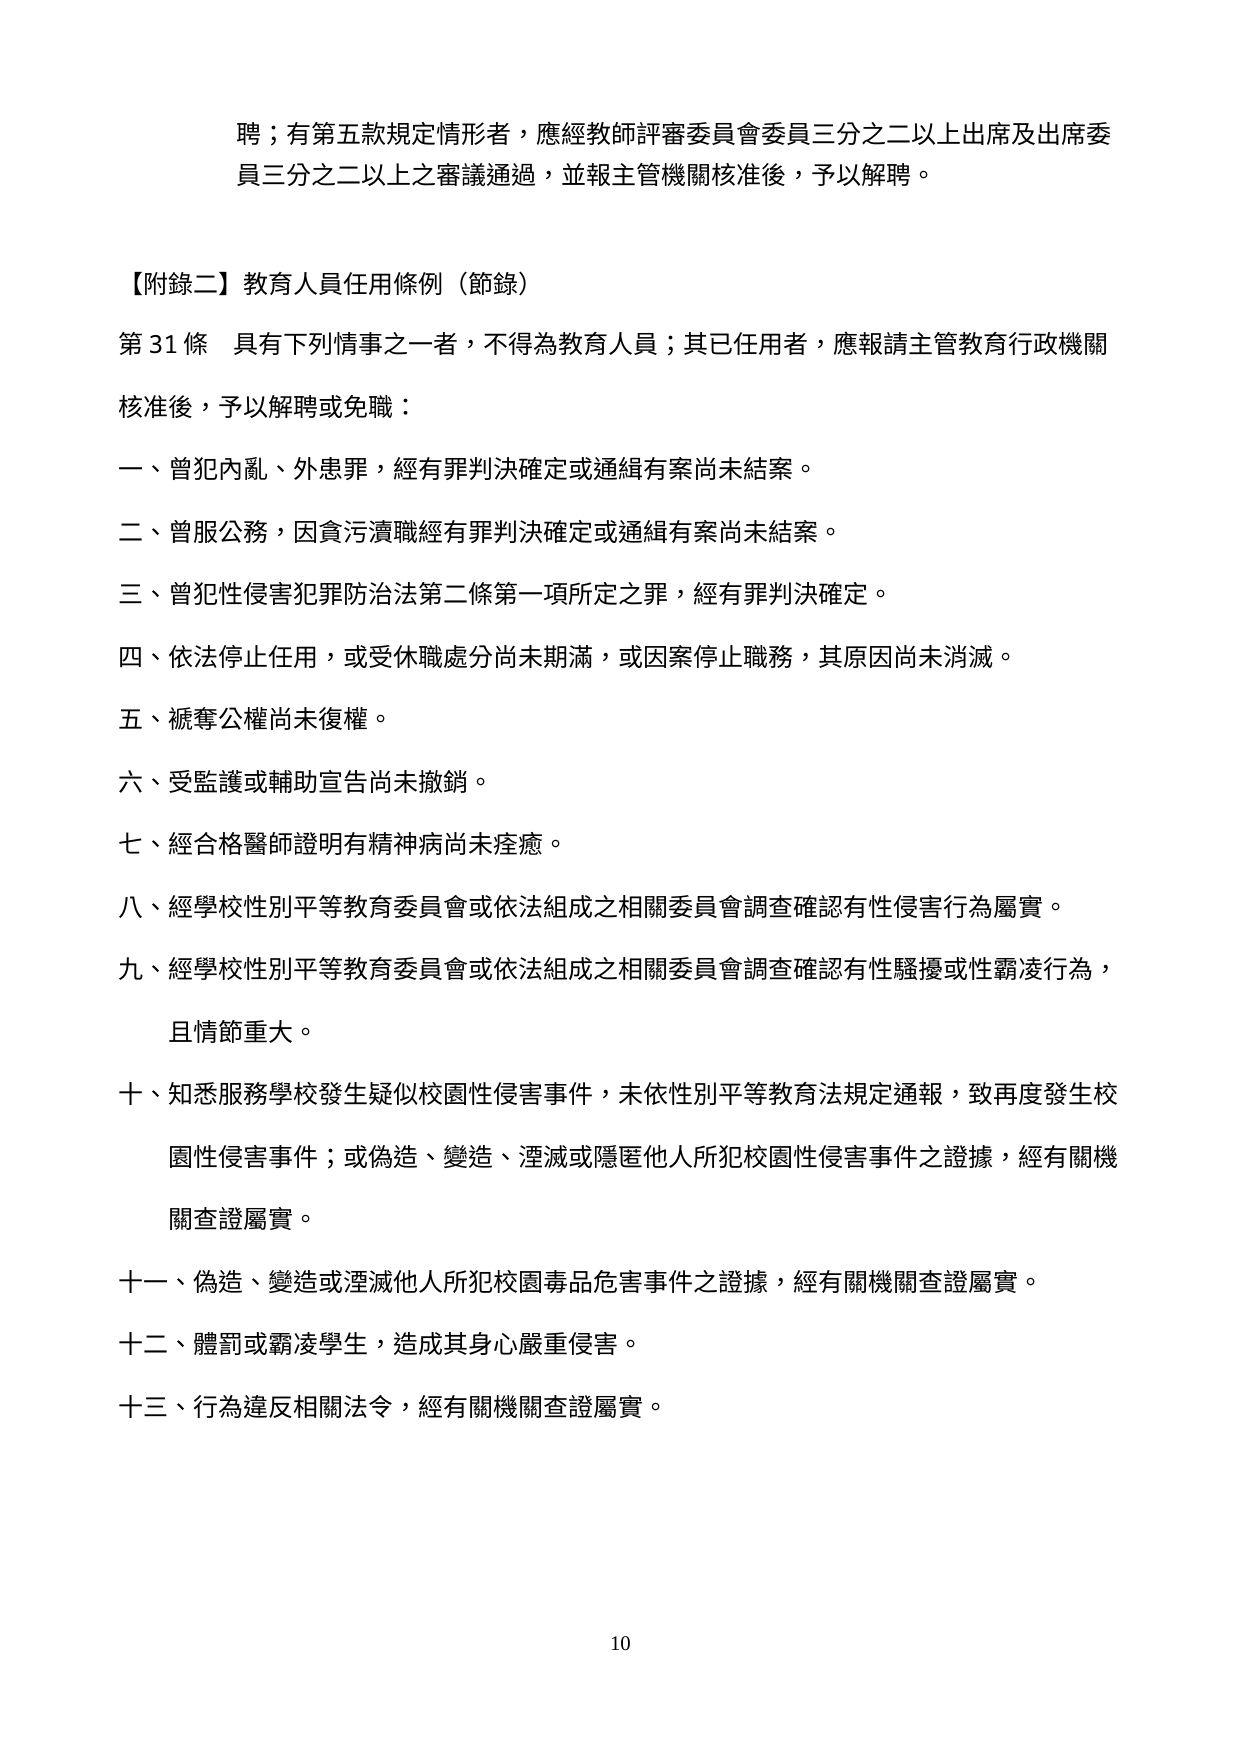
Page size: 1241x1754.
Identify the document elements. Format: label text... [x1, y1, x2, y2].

text 十三、行為違反相關法令，經有關機關查證屬實。 [118, 1364, 1122, 1426]
text 十二、體罰或霸凌學生，造成其身心嚴重侵害。 [118, 1301, 1122, 1364]
text 八、經學校性別平等教育委員會或依法組成之相關委員會調查確認有性侵害行為屬實。 [118, 864, 1122, 926]
text 一、曾犯內亂、外患罪，經有罪判決確定或通緝有案尚未結案。 [118, 426, 1122, 489]
text 三、曾犯性侵害犯罪防治法第二條第一項所定之罪，經有罪判決確定。 [118, 551, 1122, 614]
text 四、依法停止任用，或受休職處分尚未期滿，或因案停止職務，其原因尚未消滅。 [118, 614, 1122, 676]
text 六、受監護或輔助宣告尚未撤銷。 [118, 739, 1122, 801]
text 【附錄二】教育人員任用條例（節錄） [118, 260, 1122, 301]
text 聘；有第五款規定情形者，應經教師評審委員會委員三分之二以上出席及出席委員三分之二以上之審議通過，並報主管機關核准後，予以解聘。 [236, 110, 1122, 193]
text 二、曾服公務，因貪污瀆職經有罪判決確定或通緝有案尚未結案。 [118, 489, 1122, 551]
text 五、褫奪公權尚未復權。 [118, 676, 1122, 739]
text 第31條 具有下列情事之一者，不得為教育人員；其已任用者，應報請主管教育行政機關核准後，予以解聘或免職： [118, 301, 1122, 426]
text 十一、偽造、變造或湮滅他人所犯校園毒品危害事件之證據，經有關機關查證屬實。 [118, 1239, 1122, 1301]
text 九、經學校性別平等教育委員會或依法組成之相關委員會調查確認有性騷擾或性霸凌行為，且情節重大。 [118, 926, 1122, 1051]
text 七、經合格醫師證明有精神病尚未痊癒。 [118, 801, 1122, 864]
text 十、知悉服務學校發生疑似校園性侵害事件，未依性別平等教育法規定通報，致再度發生校園性侵害事件；或偽造、變造、湮滅或隱匿他人所犯校園性侵害事件之證據，經有關機關查證屬實。 [118, 1051, 1122, 1239]
